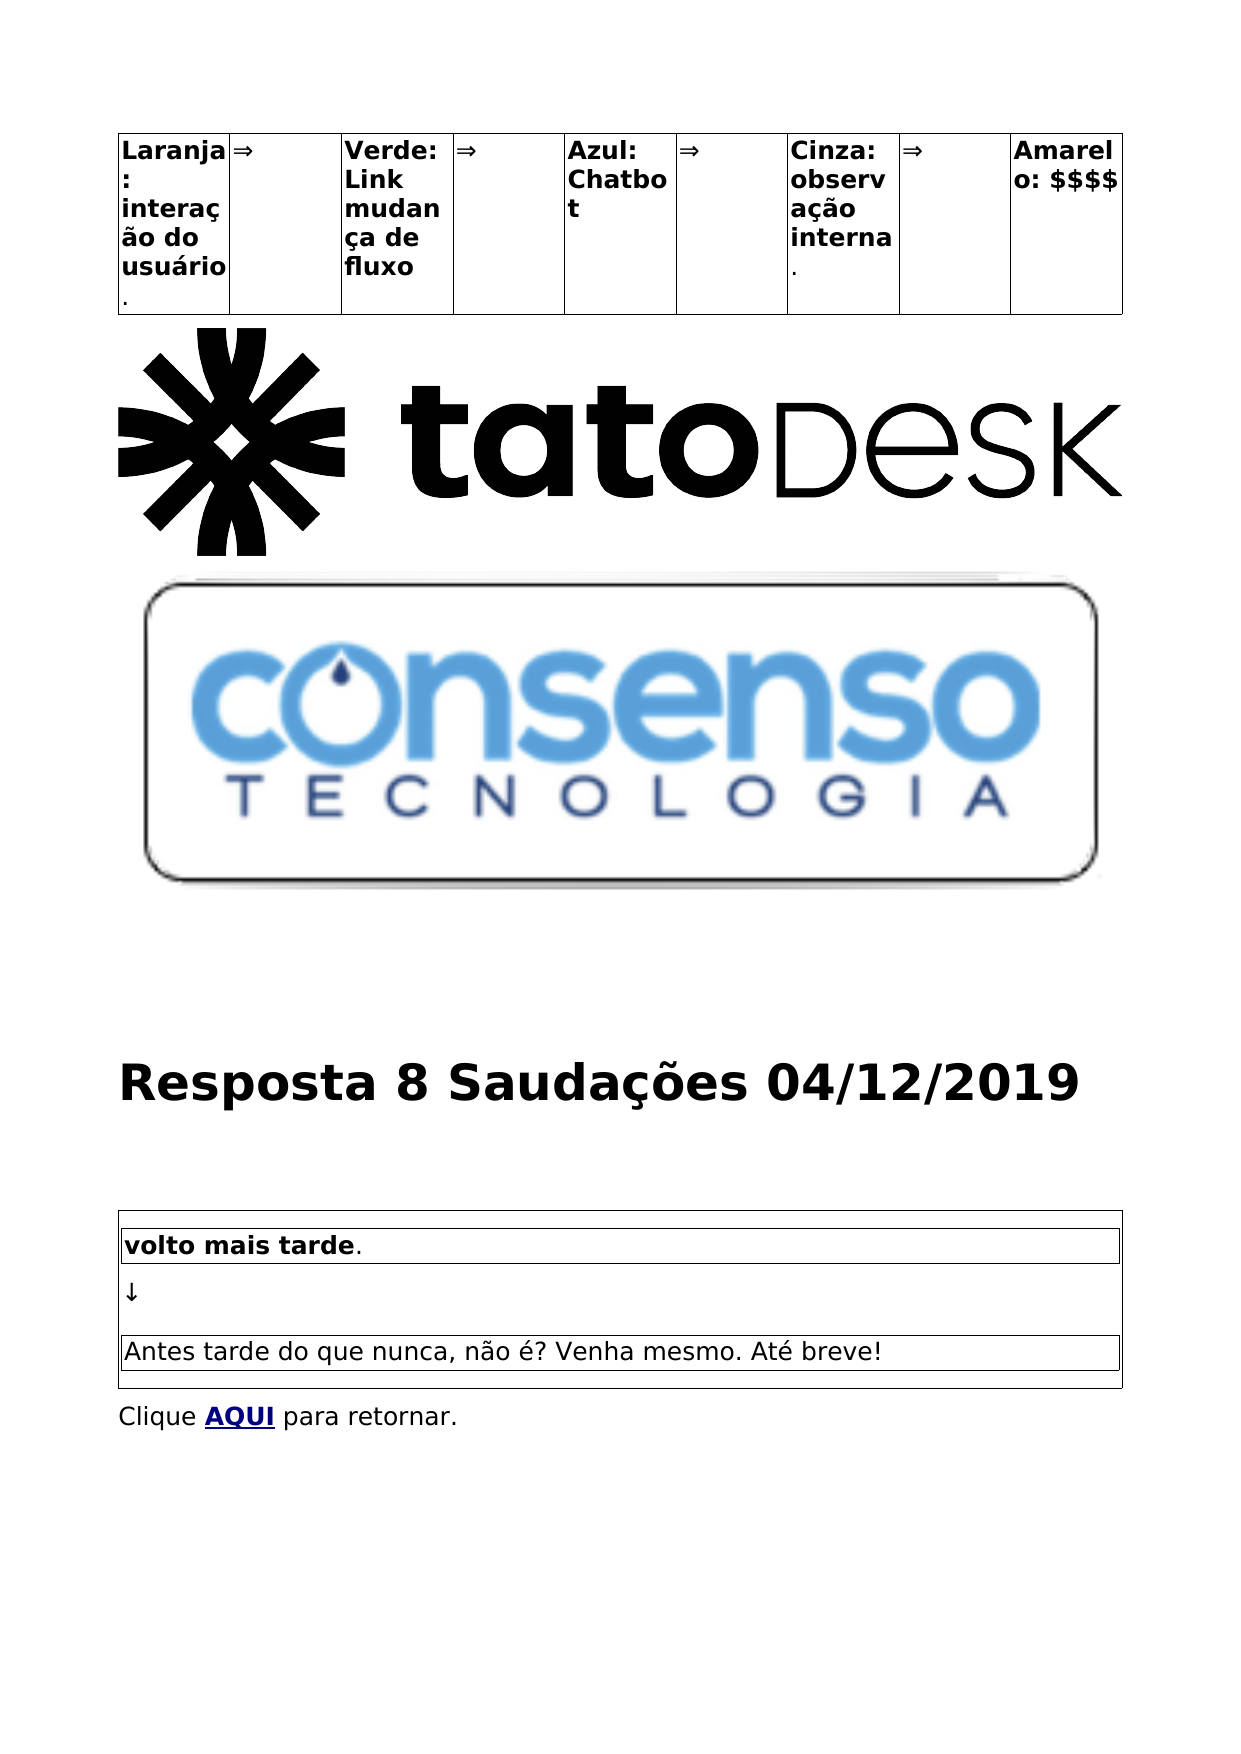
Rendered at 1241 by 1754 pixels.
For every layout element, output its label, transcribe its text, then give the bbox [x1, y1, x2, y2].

table_header Amarelo: $$$$ [1011, 134, 1122, 314]
subtitle Resposta 8 Saudações 04/12/2019 [118, 1054, 1122, 1112]
picture [118, 567, 1123, 917]
table_header Laranja: interação do usuário. [119, 134, 229, 314]
table_header Azul: Chatbot [565, 134, 676, 314]
table_header Verde: Link mudança de fluxo [342, 134, 453, 314]
table_header Antes tarde do que nunca, não é? Venha mesmo. Até breve! [122, 1336, 1119, 1370]
table_header Cinza: observação interna. [788, 134, 899, 314]
table_header ⇒ [230, 134, 341, 314]
table_header ⇒ [900, 134, 1010, 314]
table_header volto mais tarde. [122, 1229, 1119, 1263]
table_header ⇒ [454, 134, 564, 314]
picture [118, 328, 1123, 556]
table_header ↓ [119, 1211, 1122, 1387]
text Clique AQUI para retornar. [118, 1402, 1122, 1461]
table_header ⇒ [677, 134, 787, 314]
